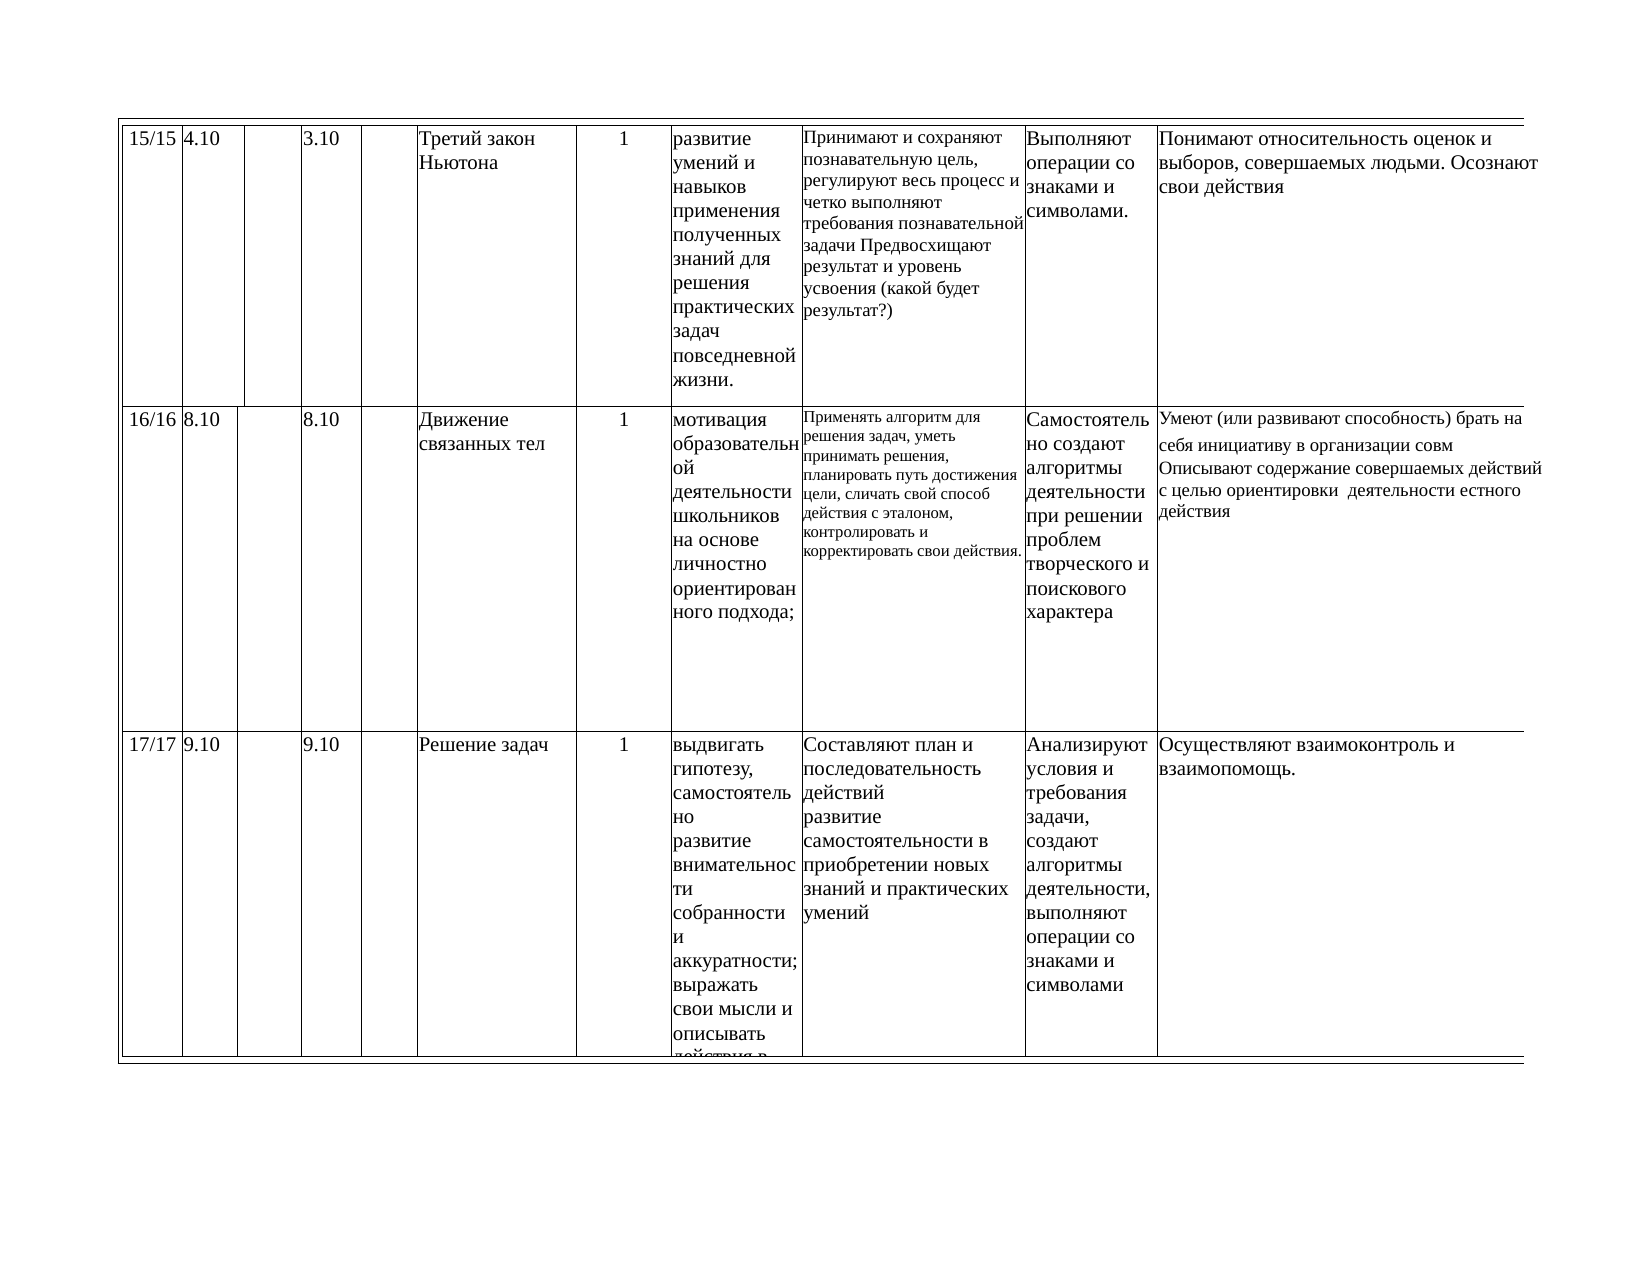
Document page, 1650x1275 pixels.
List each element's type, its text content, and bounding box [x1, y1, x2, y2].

table_cell 9.10 [302, 732, 361, 1056]
table_cell развитие умений и навыков применения полученных знаний для решения практических задач повседневной жизни. [672, 126, 802, 406]
table_cell [238, 732, 301, 1056]
table_cell Анализируют условия и требования задачи, создают алгоритмы деятельности, выполняют операции со знаками и символами [1026, 732, 1157, 1056]
table_cell 8.10 [183, 407, 237, 731]
table_header Календарно- тематическое планирование по физике в 9 классе [119, 119, 1524, 1063]
table_cell Самостоятельно создают алгоритмы деятельности при решении проблем творческого и поискового характера [1026, 407, 1157, 731]
table_cell 1 [577, 126, 671, 406]
table_cell Третий закон Ньютона [418, 126, 576, 406]
table_cell Составляют план и последовательность действий развитие самостоятельности в приобретении новых знаний и практических умений [803, 732, 1025, 1056]
table_cell 9.10 [183, 732, 237, 1056]
table_cell Умеют (или развивают способность) брать на себя инициативу в организации совм Описывают содержание совершаемых действий с целью ориентировки деятельности естного действия [1158, 407, 1524, 731]
table_cell 1 [577, 407, 671, 731]
table_cell Выполняют операции со знаками и символами. [1026, 126, 1157, 406]
table_cell 4.10 [183, 126, 244, 406]
table_cell 1 [577, 732, 671, 1056]
table_cell [362, 126, 417, 406]
table_cell мотивация образовательной деятельности школьников на основе личностно ориентированного подхода; [672, 407, 802, 731]
table_cell Решение задач [418, 732, 576, 1056]
table_cell [238, 407, 301, 731]
table_cell 16/16 [123, 407, 182, 731]
table_cell Применять алгоритм для решения задач, уметь принимать решения, планировать путь достижения цели, сличать свой способ действия с эталоном, контролировать и корректировать свои действия. [803, 407, 1025, 731]
table_cell [362, 732, 417, 1056]
table_cell выдвигать гипотезу, самостоятельно развитие внимательности собранности и аккуратности; выражать свои мысли и описывать действия в устной и письменной речи. [672, 732, 802, 1056]
table_cell 3.10 [302, 126, 361, 406]
table_cell 15/15 [123, 126, 182, 406]
table_cell Принимают и сохраняют познавательную цель, регулируют весь процесс и четко выполняют требования познавательной задачи Предвосхищают результат и уровень усвоения (какой будет результат?) [803, 126, 1025, 406]
table_cell [245, 126, 301, 406]
table_cell 17/17 [123, 732, 182, 1056]
table_cell [362, 407, 417, 731]
table_cell Движение связанных тел [418, 407, 576, 731]
table_cell Понимают относительность оценок и выборов, совершаемых людьми. Осознают свои действия [1158, 126, 1524, 406]
table_cell Осуществляют взаимоконтроль и взаимопомощь. [1158, 732, 1524, 1056]
table_cell 8.10 [302, 407, 361, 731]
